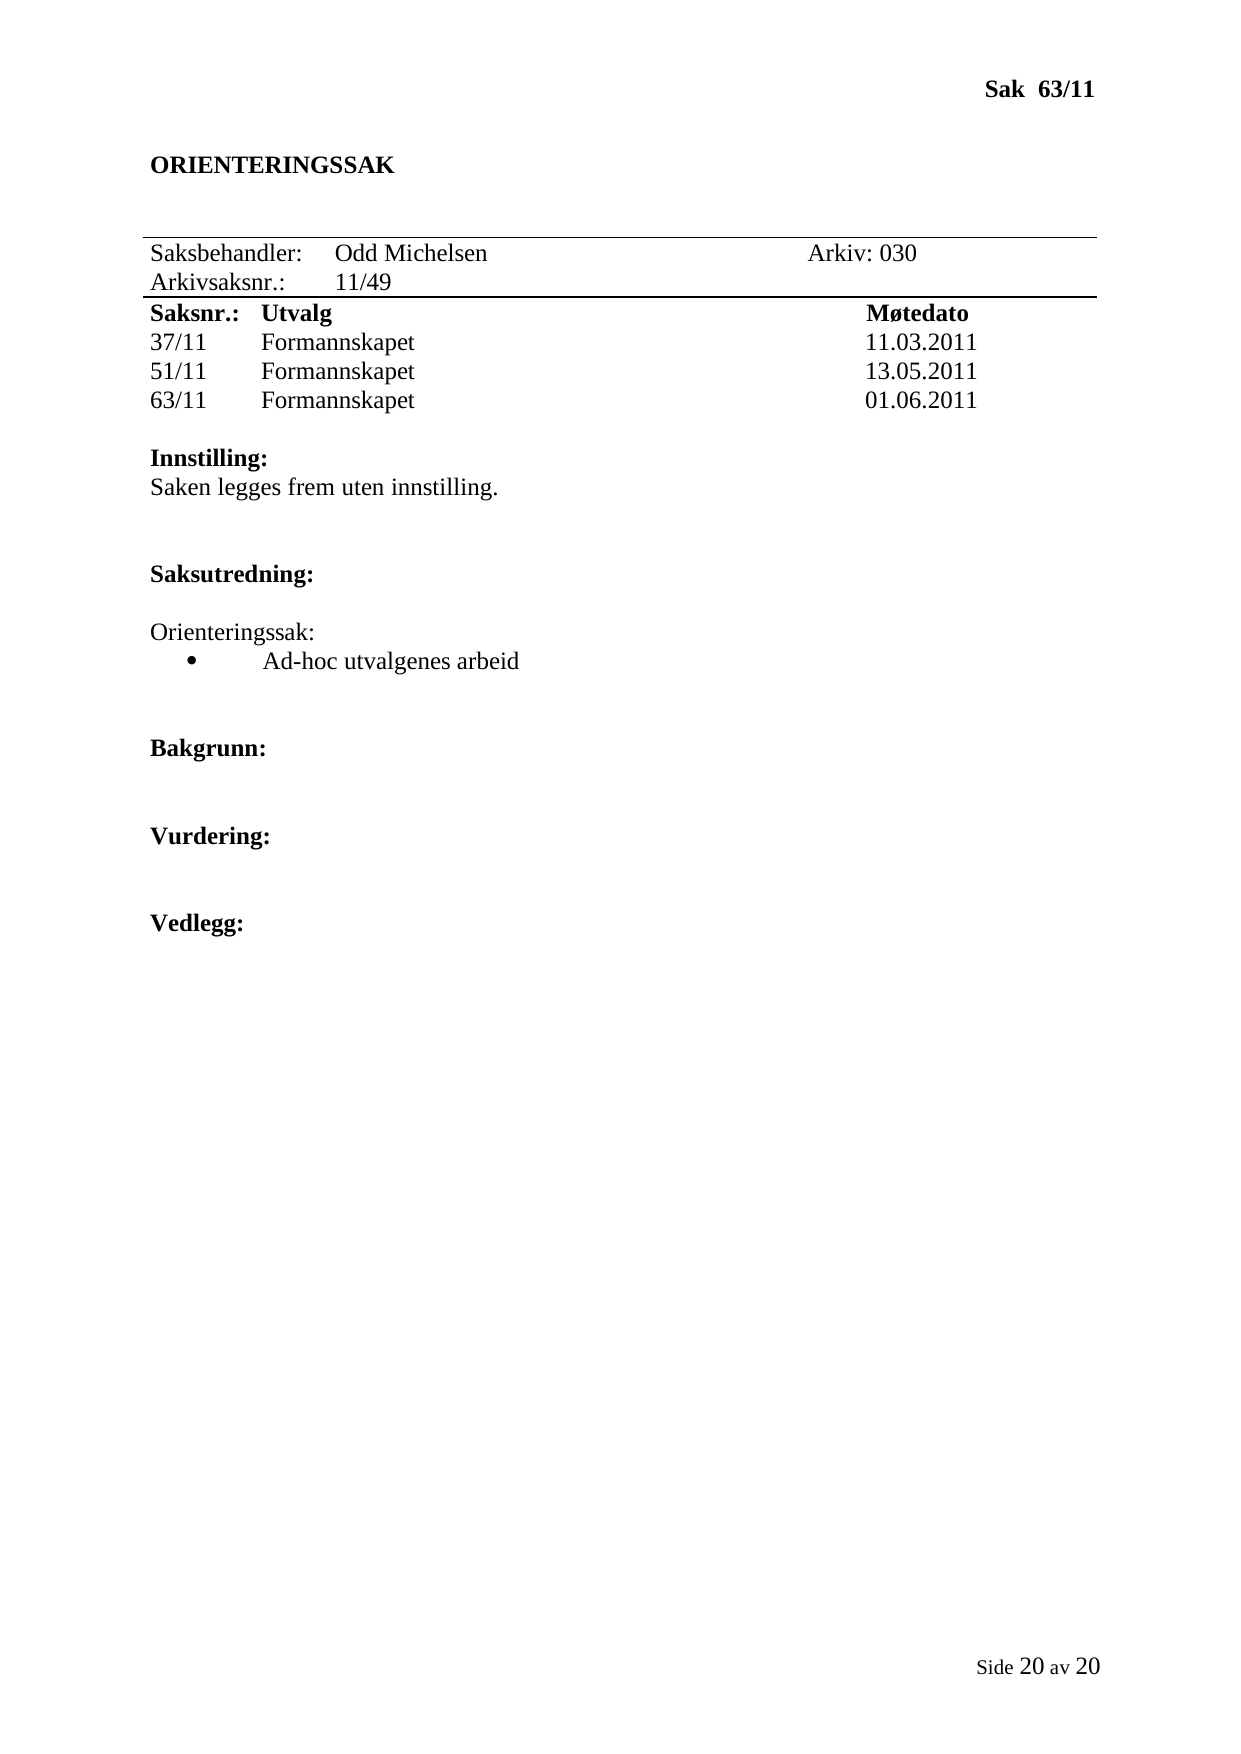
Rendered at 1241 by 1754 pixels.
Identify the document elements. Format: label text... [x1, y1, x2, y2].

text Vurdering: [150, 821, 1100, 849]
text Bakgrunn: [150, 733, 1100, 762]
text Saken legges frem uten innstilling. [150, 472, 1100, 501]
table_cell Arkivsaksnr.: [143, 267, 327, 296]
text 37/11 Formannskapet 11.03.2011 [150, 326, 1100, 356]
list Ad-hoc utvalgenes arbeid [187, 646, 1100, 675]
table_header Saksbehandler: [143, 238, 327, 267]
text Vedlegg: [150, 908, 1100, 937]
table_header [1097, 237, 1107, 267]
table_header Odd Michelsen [327, 238, 800, 267]
table_cell Saksnr.: [143, 298, 253, 326]
text 51/11 Formannskapet 13.05.2011 [150, 356, 1100, 384]
text ORIENTERINGSSAK [150, 150, 1100, 179]
text 63/11 Formannskapet 01.06.2011 [150, 384, 1100, 414]
table_cell [1097, 267, 1107, 296]
table_cell [800, 267, 1097, 296]
table_cell [569, 267, 800, 296]
table_cell 11/49 [327, 267, 569, 296]
text Orienteringssak: [150, 617, 1100, 646]
table_cell Utvalg [254, 298, 859, 326]
table_cell Møtedato [859, 296, 1107, 326]
text Innstilling: [150, 443, 1100, 472]
text Saksutredning: [150, 559, 1100, 588]
table_header Arkiv: 030 [800, 238, 1097, 267]
